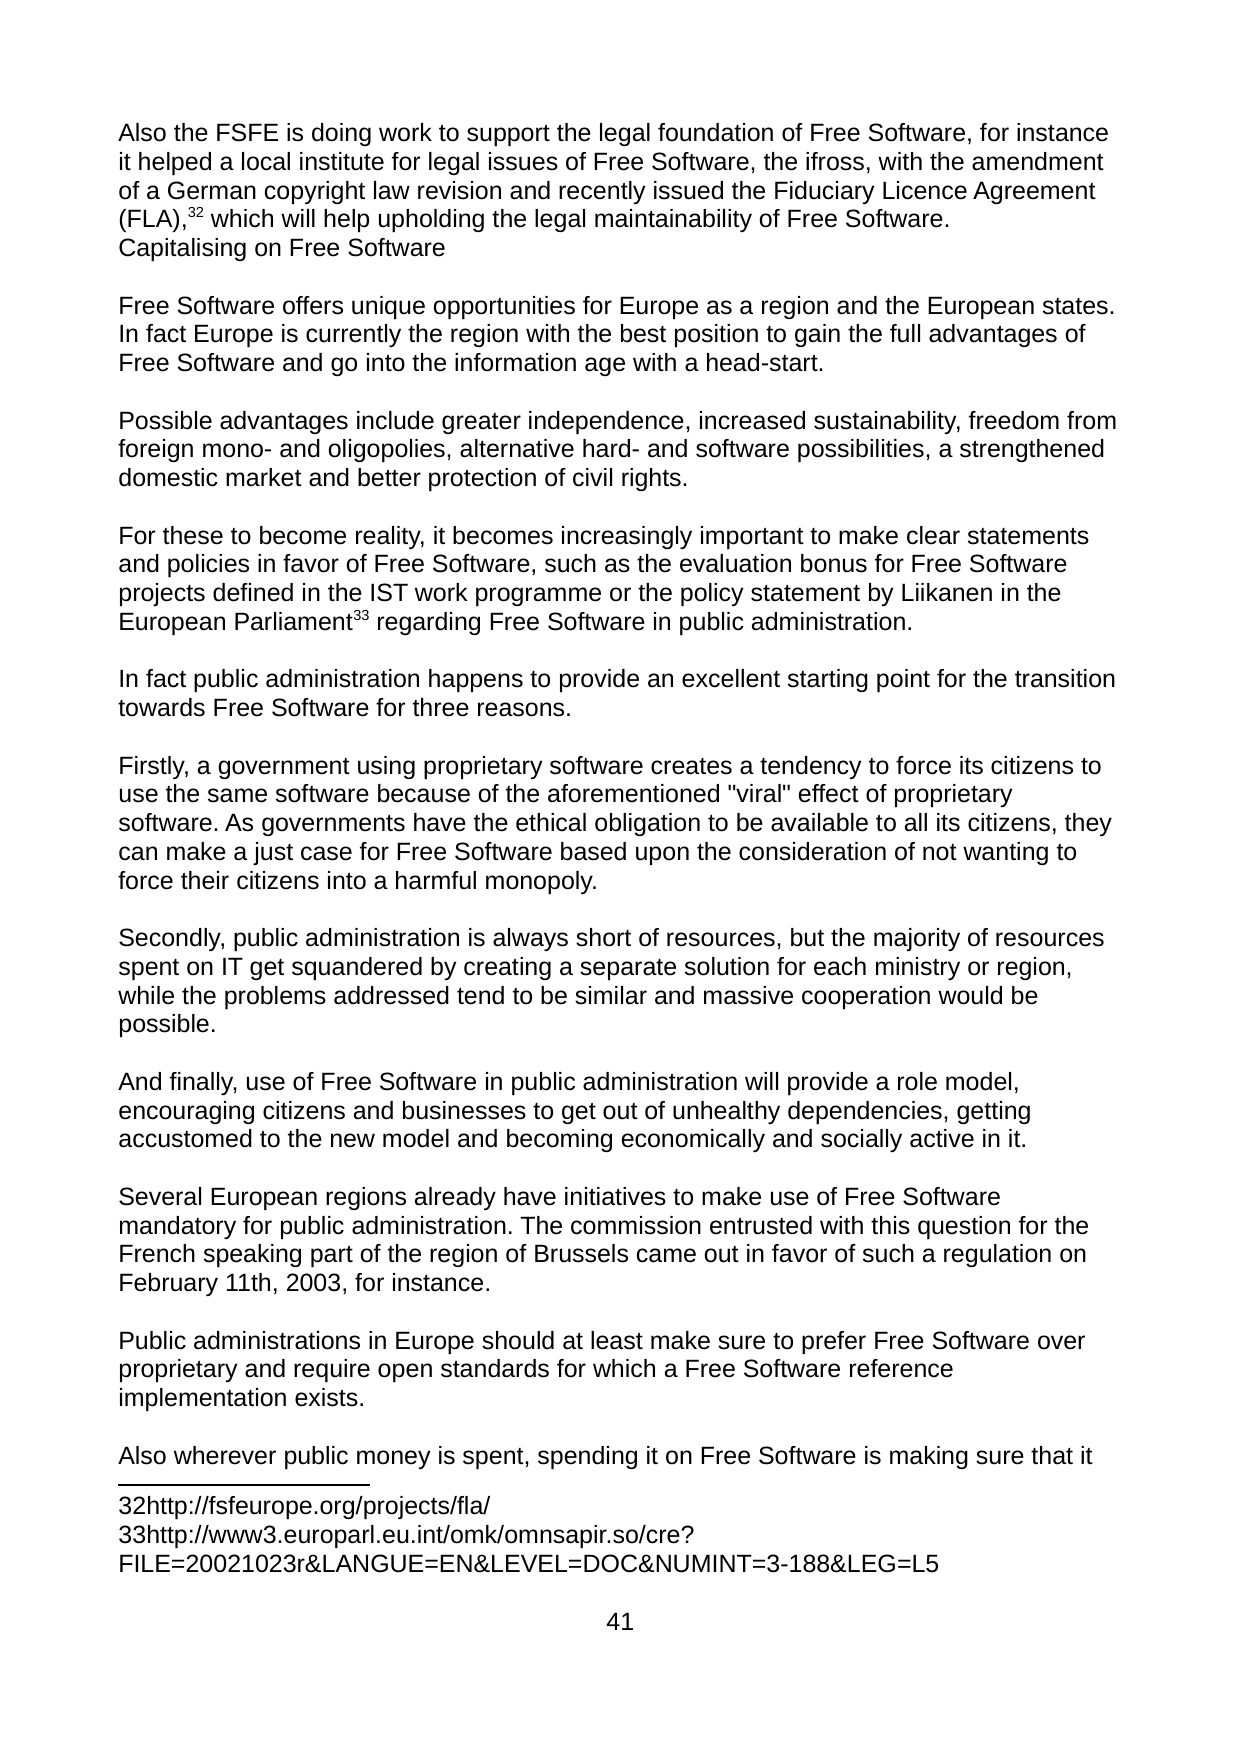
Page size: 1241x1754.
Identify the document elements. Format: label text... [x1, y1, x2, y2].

text Public administrations in Europe should at least make sure to prefer Free Software over proprietary and require open standards for which a Free Software reference implementation exists. [118, 1326, 1122, 1412]
text Several European regions already have initiatives to make use of Free Software mandatory for public administration. The commission entrusted with this question for the French speaking part of the region of Brussels came out in favor of such a regulation on February 11th, 2003, for instance. [118, 1182, 1122, 1297]
text For these to become reality, it becomes increasingly important to make clear statements and policies in favor of Free Software, such as the evaluation bonus for Free Software projects defined in the IST work programme or the policy statement by Liikanen in the European Parliament regarding Free Software in public administration. [118, 521, 1122, 636]
text Also wherever public money is spent, spending it on Free Software is making sure that it [118, 1441, 1122, 1469]
text http://www3.europarl.eu.int/omk/omnsapir.so/cre?FILE=20021023r&LANGUE=EN&LEVEL=DOC&NUMINT=3-188&LEG=L5 [118, 1520, 1122, 1577]
text Also the FSFE is doing work to support the legal foundation of Free Software, for instance it helped a local institute for legal issues of Free Software, the ifross, with the amendment of a German copyright law revision and recently issued the Fiduciary Licence Agreement (FLA), which will help upholding the legal maintainability of Free Software. [118, 118, 1122, 233]
text And finally, use of Free Software in public administration will provide a role model, encouraging citizens and businesses to get out of unhealthy dependencies, getting accustomed to the new model and becoming economically and socially active in it. [118, 1067, 1122, 1153]
text Firstly, a government using proprietary software creates a tendency to force its citizens to use the same software because of the aforementioned "viral" effect of proprietary software. As governments have the ethical obligation to be available to all its citizens, they can make a just case for Free Software based upon the consideration of not wanting to force their citizens into a harmful monopoly. [118, 751, 1122, 894]
text Free Software offers unique opportunities for Europe as a region and the European states. In fact Europe is currently the region with the best position to gain the full advantages of Free Software and go into the information age with a head-start. [118, 291, 1122, 377]
text Possible advantages include greater independence, increased sustainability, freedom from foreign mono- and oligopolies, alternative hard- and software possibilities, a strengthened domestic market and better protection of civil rights. [118, 406, 1122, 492]
text In fact public administration happens to provide an excellent starting point for the transition towards Free Software for three reasons. [118, 664, 1122, 722]
text http://fsfeurope.org/projects/fla/ [118, 1491, 1122, 1520]
text Secondly, public administration is always short of resources, but the majority of resources spent on IT get squandered by creating a separate solution for each ministry or region, while the problems addressed tend to be similar and massive cooperation would be possible. [118, 923, 1122, 1038]
text Capitalising on Free Software [118, 233, 1122, 262]
